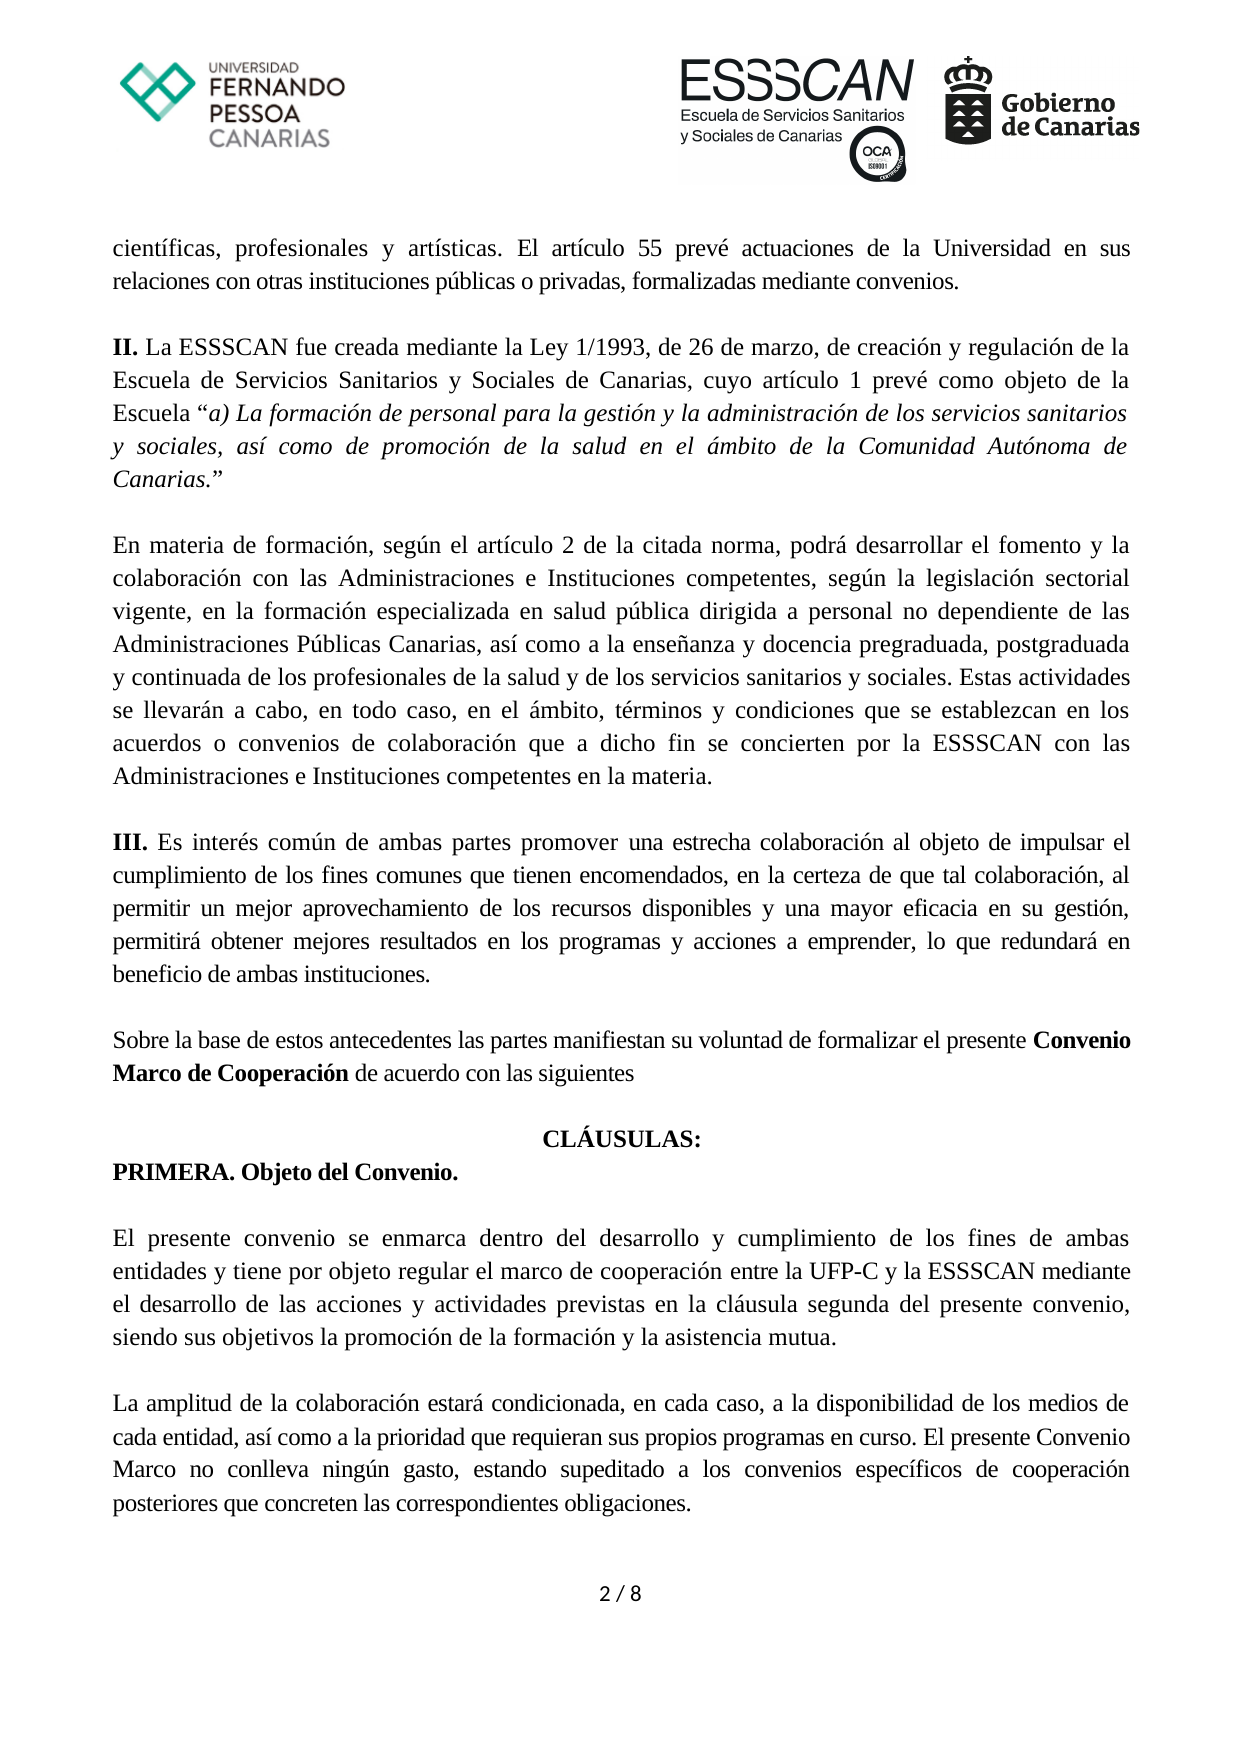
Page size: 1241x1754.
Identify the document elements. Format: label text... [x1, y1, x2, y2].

text II. La ESSSCAN fue creada mediante la Ley 1/1993, de 26 de marzo, de creación y regulación de la Escuela de Servicios Sanitarios y Sociales de Canarias, cuyo artículo 1 prevé como objeto de la Escuela “a) La formación de personal para la gestión y la administración de los servicios sanitarios y sociales, así como de promoción de la salud en el ámbito de la Comunidad Autónoma de Canarias.” [112, 332, 1131, 493]
text PRIMERA. Objeto del Convenio. [112, 1157, 1131, 1186]
text CLÁUSULAS: [112, 1124, 1131, 1153]
text La amplitud de la colaboración estará condicionada, en cada caso, a la disponibilidad de los medios de cada entidad, así como a la prioridad que requieran sus propios programas en curso. El presente Convenio Marco no conlleva ningún gasto, estando supeditado a los convenios específicos de cooperación posteriores que concreten las correspondientes obligaciones. [112, 1388, 1131, 1516]
text El presente convenio se enmarca dentro del desarrollo y cumplimiento de los fines de ambas entidades y tiene por objeto regular el marco de cooperación entre la UFP-C y la ESSSCAN mediante el desarrollo de las acciones y actividades previstas en la cláusula segunda del presente convenio, siendo sus objetivos la promoción de la formación y la asistencia mutua. [112, 1223, 1131, 1351]
text Sobre la base de estos antecedentes las partes manifiestan su voluntad de formalizar el presente Convenio Marco de Cooperación de acuerdo con las siguientes [112, 1025, 1131, 1087]
text En materia de formación, según el artículo 2 de la citada norma, podrá desarrollar el fomento y la colaboración con las Administraciones e Instituciones competentes, según la legislación sectorial vigente, en la formación especializada en salud pública dirigida a personal no dependiente de las Administraciones Públicas Canarias, así como a la enseñanza y docencia pregraduada, postgraduada y continuada de los profesionales de la salud y de los servicios sanitarios y sociales. Estas actividades se llevarán a cabo, en todo caso, en el ámbito, términos y condiciones que se establezcan en los acuerdos o convenios de colaboración que a dicho fin se concierten por la ESSSCAN con las Administraciones e Instituciones competentes en la materia. [112, 530, 1131, 790]
text III. Es interés común de ambas partes promover una estrecha colaboración al objeto de impulsar el cumplimiento de los fines comunes que tienen encomendados, en la certeza de que tal colaboración, al permitir un mejor aprovechamiento de los recursos disponibles y una mayor eficacia en su gestión, permitirá obtener mejores resultados en los programas y acciones a emprender, lo que redundará en beneficio de ambas instituciones. [112, 827, 1131, 988]
text científicas, profesionales y artísticas. El artículo 55 prevé actuaciones de la Universidad en sus relaciones con otras instituciones públicas o privadas, formalizadas mediante convenios. [112, 233, 1131, 294]
